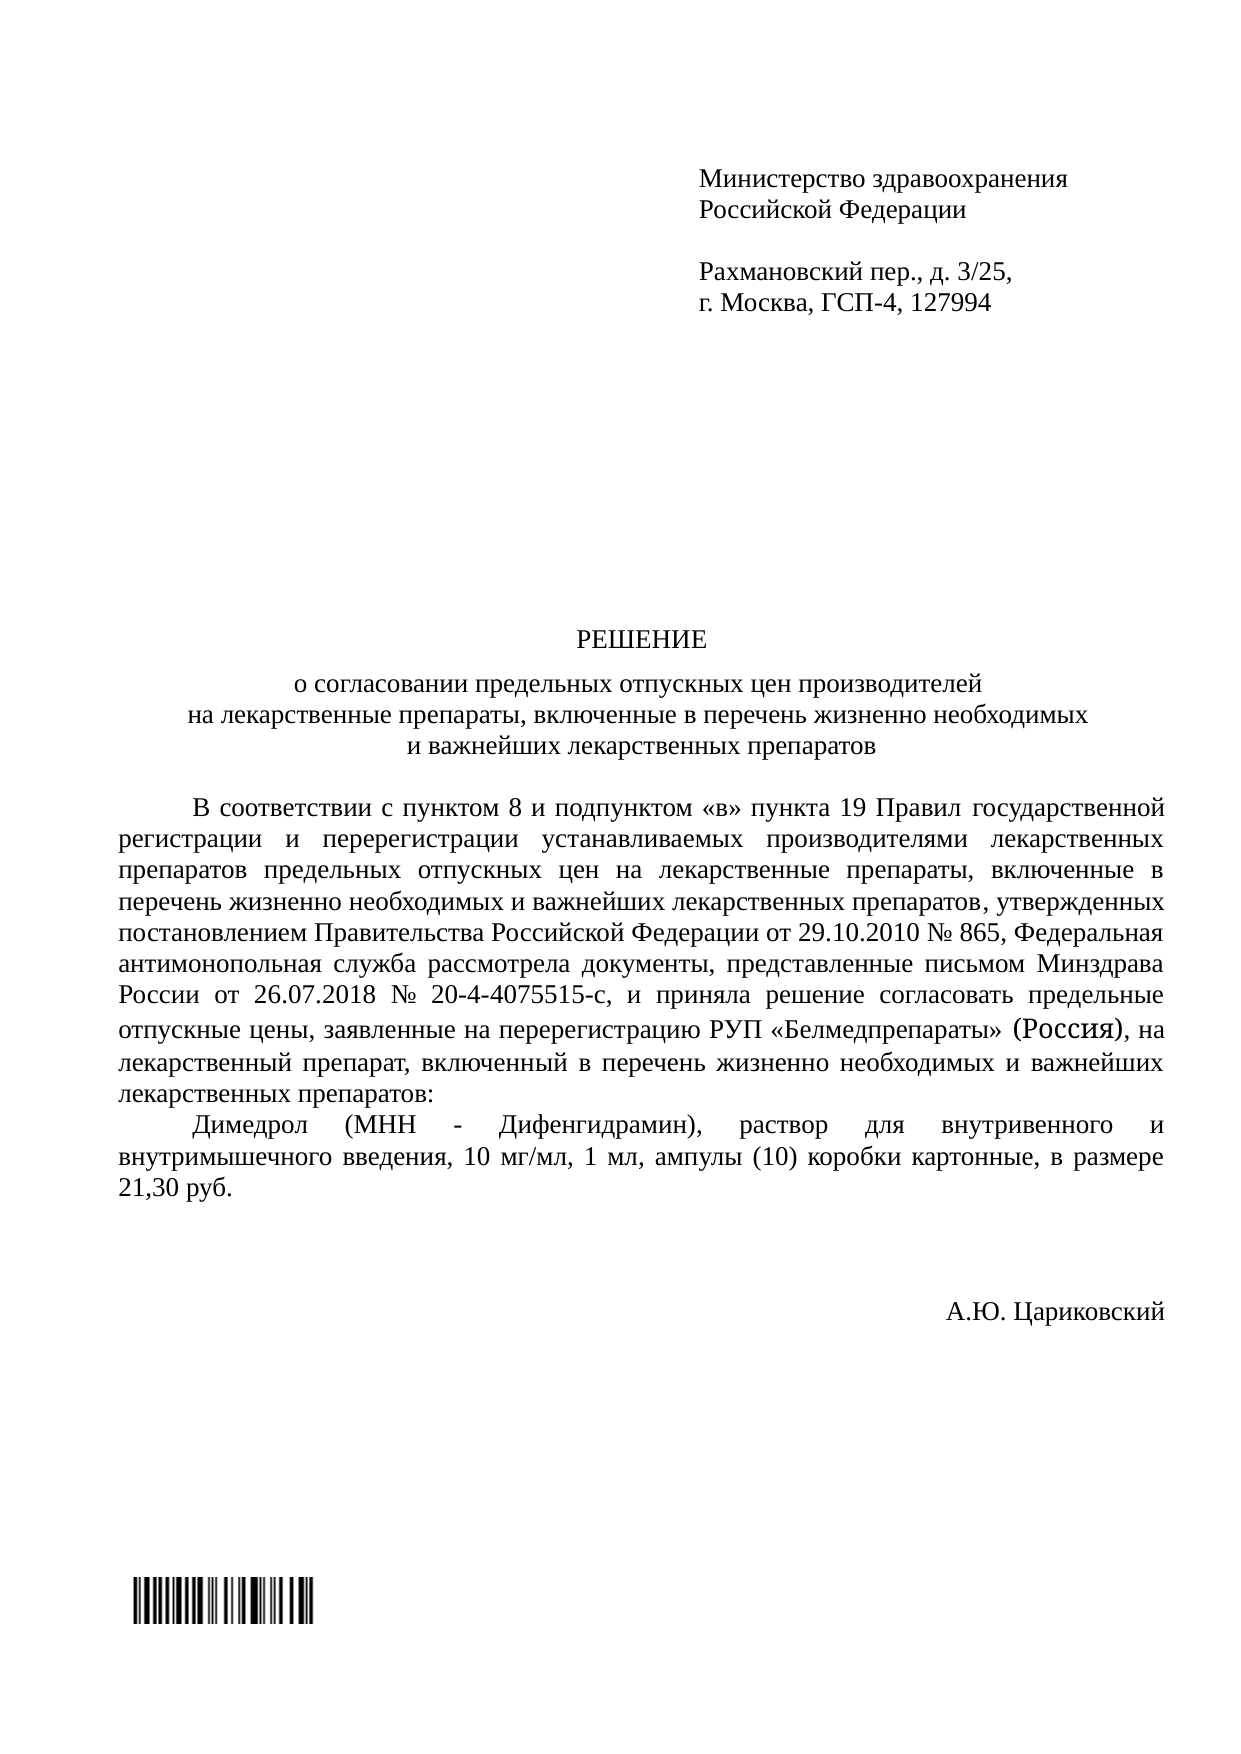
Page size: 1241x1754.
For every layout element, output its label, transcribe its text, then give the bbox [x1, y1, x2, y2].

text Российской Федерации [699, 193, 1165, 224]
text о согласовании предельных отпускных цен производителей [118, 667, 1165, 698]
text РЕШЕНИЕ [118, 623, 1165, 654]
picture [118, 1577, 331, 1624]
text В соответствии с пунктом 8 и подпунктом «в» пункта 19 Правил государственной регистрации и перерегистрации устанавливаемых производителями лекарственных препаратов предельных отпускных цен на лекарственные препараты, включенные в перечень жизненно необходимых и важнейших лекарственных препаратов, утвержденных постановлением Правительства Российской Федерации от 29.10.2010 № 865, Федеральная антимонопольная служба рассмотрела документы, представленные письмом Минздрава России от 26.07.2018 № 20-4-4075515-с, и приняла решение согласовать предельные отпускные цены, заявленные на перерегистрацию РУП «Белмедпрепараты» (Россия), на лекарственный препарат, включенный в перечень жизненно необходимых и важнейших лекарственных препаратов: [118, 791, 1165, 1108]
text на лекарственные препараты, включенные в перечень жизненно необходимых [118, 698, 1165, 729]
text и важнейших лекарственных препаратов [118, 729, 1165, 760]
text Димедрол (МНН - Дифенгидрамин), раствор для внутривенного и внутримышечного введения, 10 мг/мл, 1 мл, ампулы (10) коробки картонные, в размере 21,30 руб. [118, 1108, 1165, 1202]
text Министерство здравоохранения [699, 162, 1165, 193]
text Рахмановский пер., д. 3/25, [699, 255, 1165, 286]
text А.Ю. Цариковский [118, 1295, 1165, 1326]
text г. Москва, ГСП-4, 127994 [699, 286, 1165, 317]
